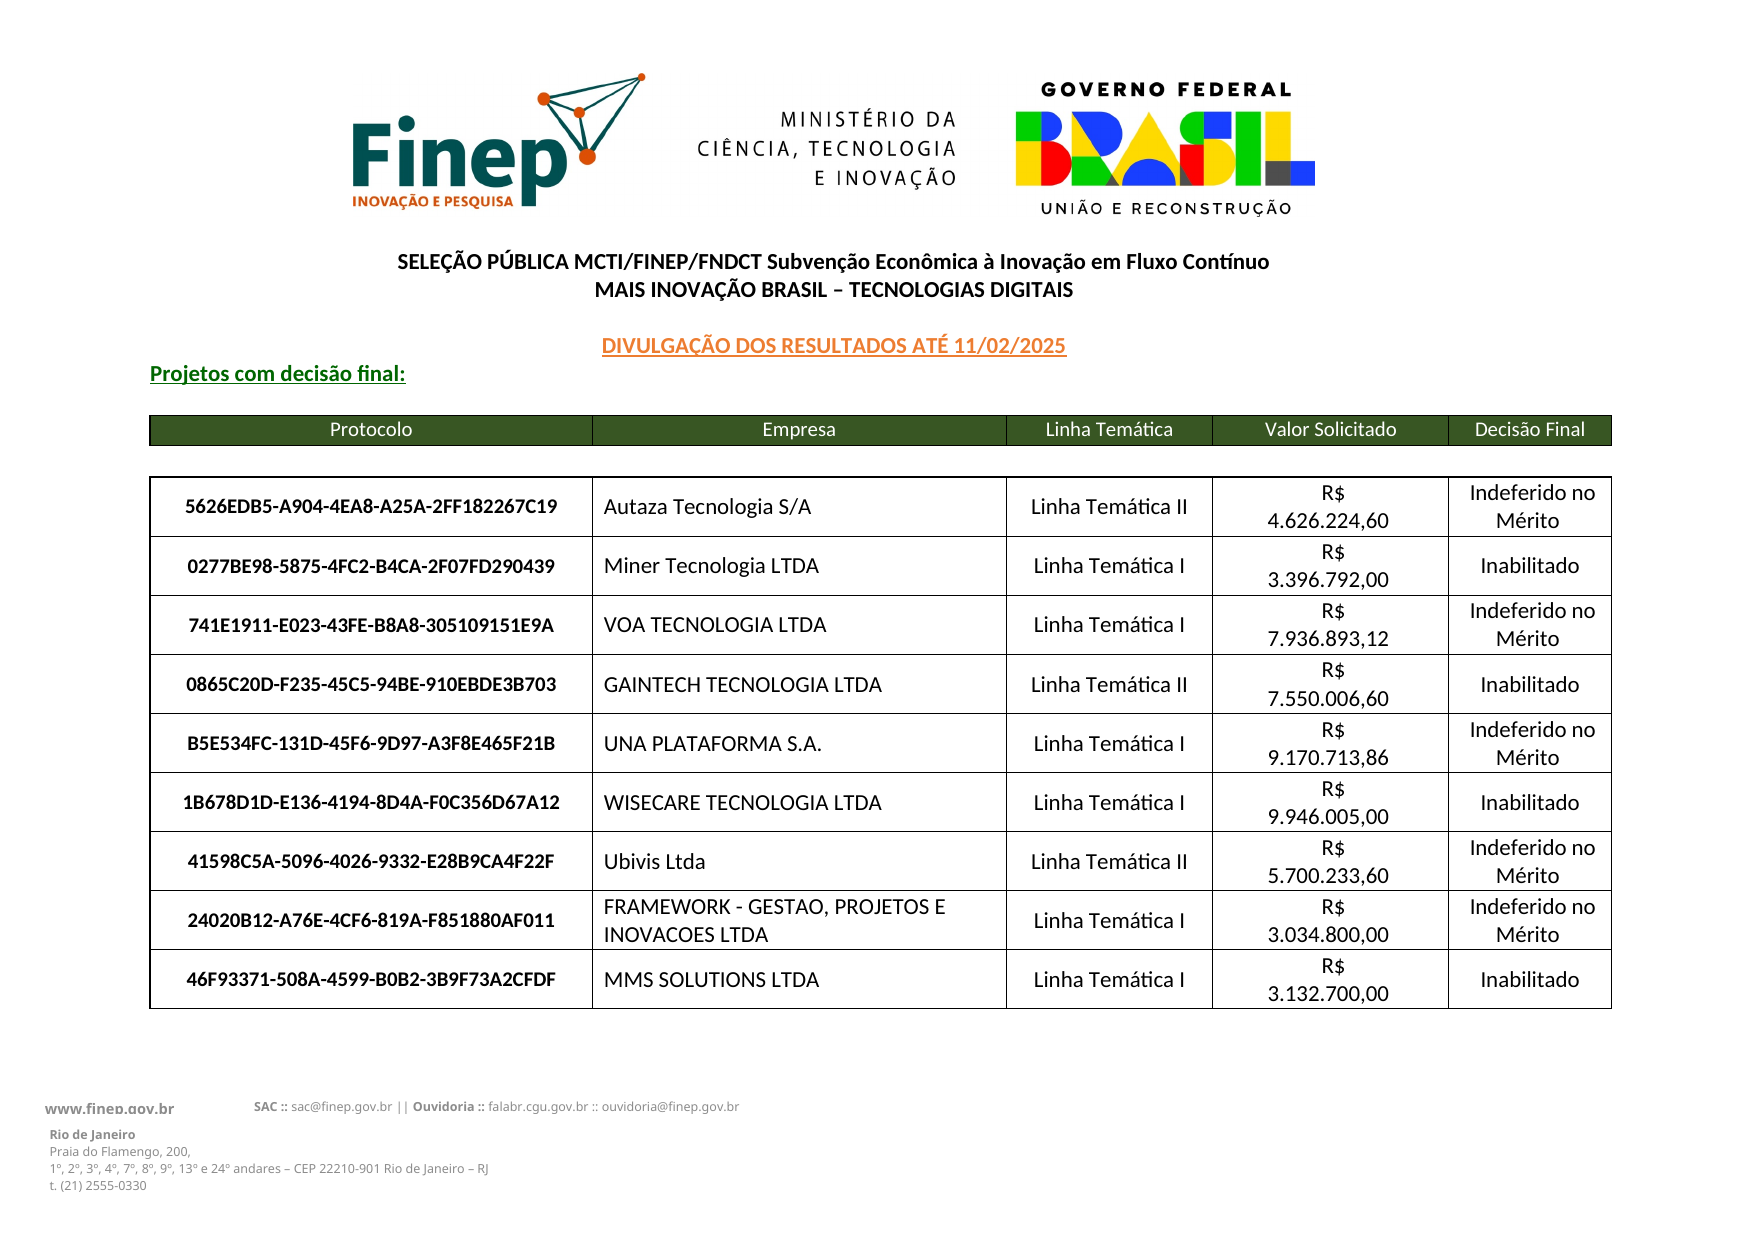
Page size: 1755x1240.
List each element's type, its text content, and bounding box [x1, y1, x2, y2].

table_cell VOA TECNOLOGIA LTDA [593, 596, 1006, 654]
table_cell Indeferido no Mérito [1449, 891, 1611, 949]
table_cell Linha Temática I [1007, 773, 1212, 831]
table_cell Inabilitado [1449, 950, 1611, 1008]
table_cell R$ 9.946.005,00 [1213, 773, 1448, 831]
table_cell 1B678D1D-E136-4194-8D4A-F0C356D67A12 [151, 773, 592, 831]
table_cell Ubivis Ltda [593, 832, 1006, 890]
table_cell FRAMEWORK - GESTAO, PROJETOS E INOVACOES LTDA [593, 891, 1006, 949]
table_cell 5626EDB5-A904-4EA8-A25A-2FF182267C19 [151, 478, 592, 536]
table_cell Inabilitado [1449, 655, 1611, 713]
table_cell R$ 7.936.893,12 [1213, 596, 1448, 654]
table_cell R$ 5.700.233,60 [1213, 832, 1448, 890]
table_cell GAINTECH TECNOLOGIA LTDA [593, 655, 1006, 713]
table_cell Indeferido no Mérito [1449, 832, 1611, 890]
table_cell Inabilitado [1449, 773, 1611, 831]
table_cell Linha Temática I [1007, 537, 1212, 594]
table_cell R$ 4.626.224,60 [1213, 478, 1448, 536]
table_cell 46F93371-508A-4599-B0B2-3B9F73A2CFDF [151, 950, 592, 1008]
table_cell Linha Temática II [1007, 478, 1212, 536]
table_cell 24020B12-A76E-4CF6-819A-F851880AF011 [151, 891, 592, 949]
table_cell R$ 9.170.713,86 [1213, 714, 1448, 772]
table_cell Indeferido no Mérito [1449, 478, 1611, 536]
table_cell Linha Temática I [1007, 714, 1212, 772]
table_cell R$ 3.132.700,00 [1213, 950, 1448, 1008]
table_cell Linha Temática I [1007, 950, 1212, 1008]
table_cell 741E1911-E023-43FE-B8A8-305109151E9A [151, 596, 592, 654]
table_cell Linha Temática II [1007, 655, 1212, 713]
table_cell R$ 3.034.800,00 [1213, 891, 1448, 949]
table_cell Inabilitado [1449, 537, 1611, 594]
table_cell R$ 7.550.006,60 [1213, 655, 1448, 713]
table_cell Indeferido no Mérito [1449, 714, 1611, 772]
table_cell Linha Temática II [1007, 832, 1212, 890]
table_cell Autaza Tecnologia S/A [593, 478, 1006, 536]
table_cell Linha Temática I [1007, 596, 1212, 654]
table_cell 41598C5A-5096-4026-9332-E28B9CA4F22F [151, 832, 592, 890]
table_cell Indeferido no Mérito [1449, 596, 1611, 654]
table_cell B5E534FC-131D-45F6-9D97-A3F8E465F21B [151, 714, 592, 772]
table_cell 0865C20D-F235-45C5-94BE-910EBDE3B703 [151, 655, 592, 713]
table_cell 0277BE98-5875-4FC2-B4CA-2F07FD290439 [151, 537, 592, 594]
table_cell MMS SOLUTIONS LTDA [593, 950, 1006, 1008]
table_cell R$ 3.396.792,00 [1213, 537, 1448, 594]
table_cell UNA PLATAFORMA S.A. [593, 714, 1006, 772]
table_cell Linha Temática I [1007, 891, 1212, 949]
table_cell WISECARE TECNOLOGIA LTDA [593, 773, 1006, 831]
table_cell Miner Tecnologia LTDA [593, 537, 1006, 594]
